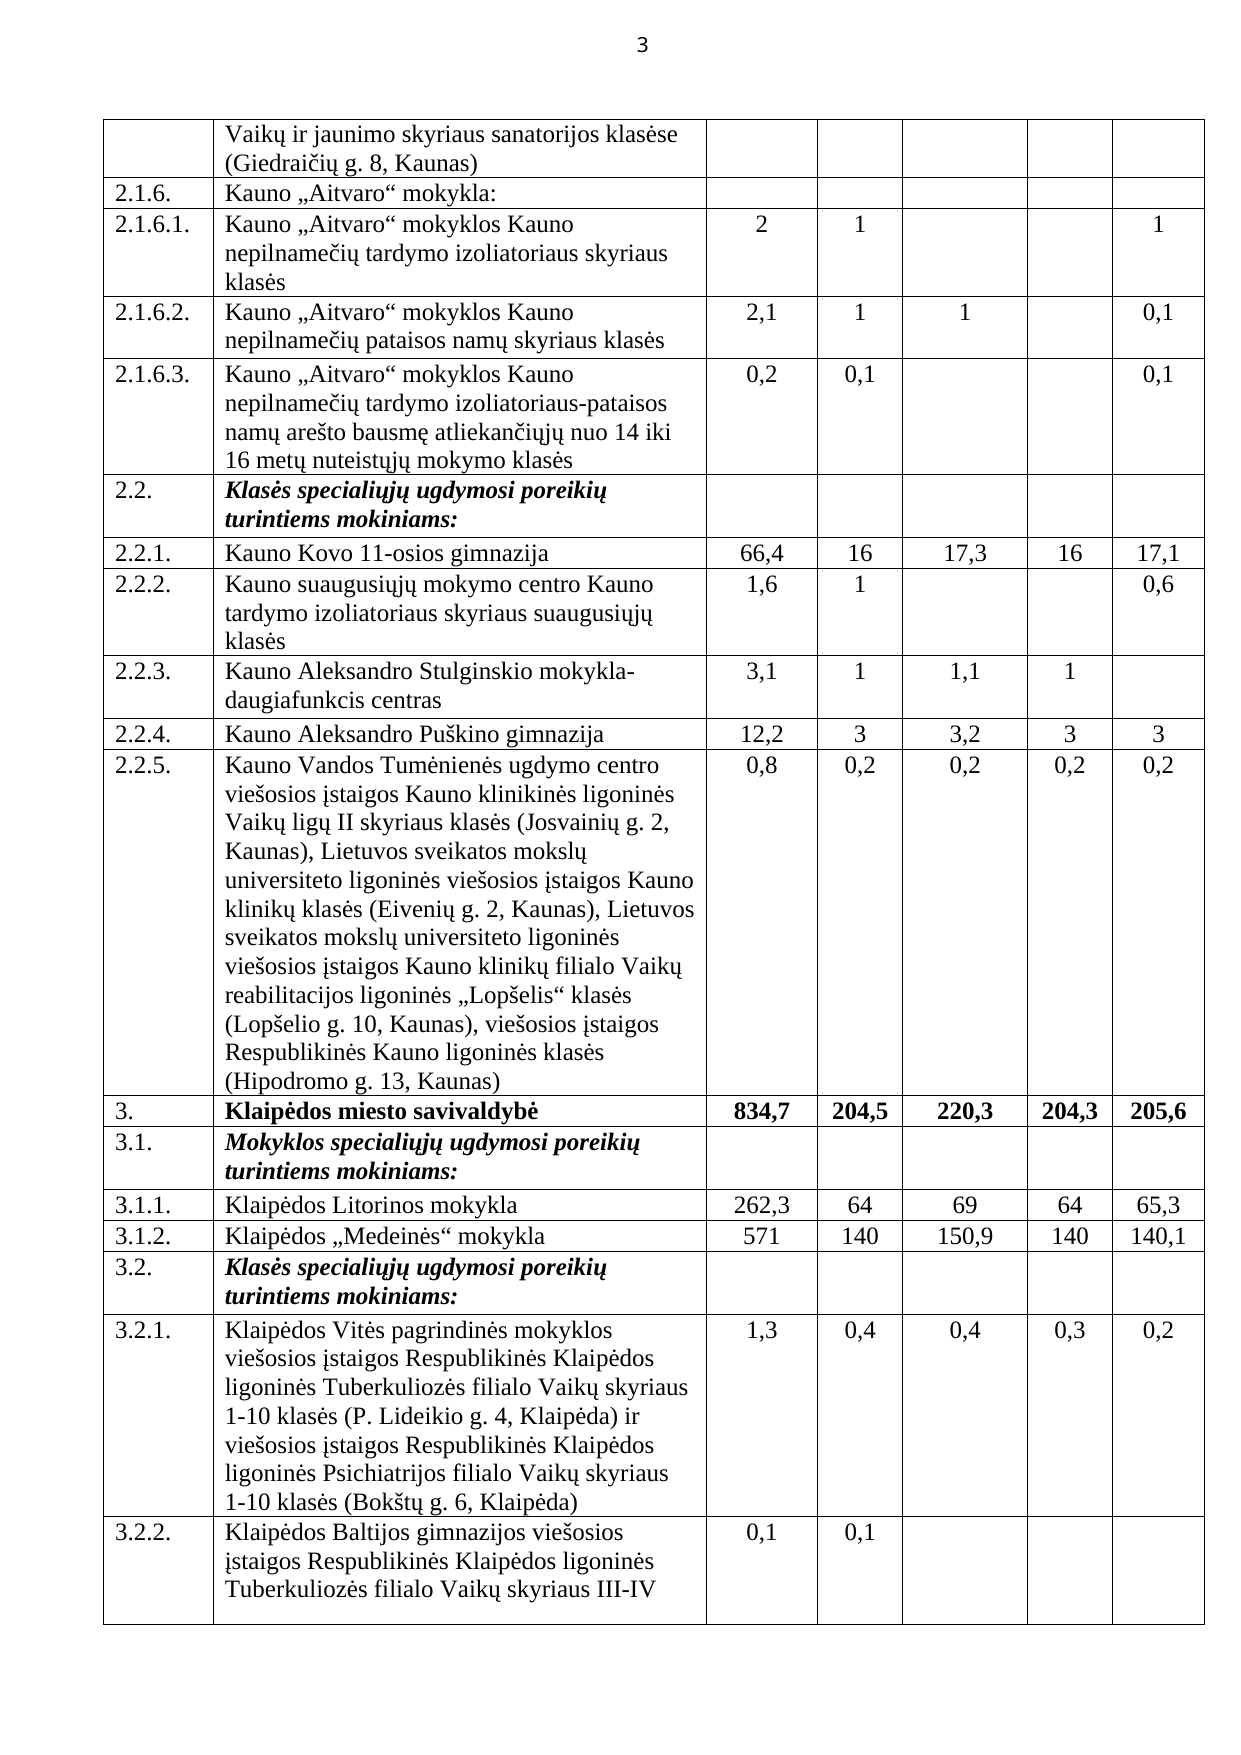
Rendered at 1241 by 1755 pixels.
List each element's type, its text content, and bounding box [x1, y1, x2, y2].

table_cell Klaipėdos „Medeinės“ mokykla [214, 1221, 706, 1251]
table_cell 2 [707, 209, 817, 296]
table_cell 2.2.4. [104, 719, 213, 749]
table_cell 0,1 [818, 1517, 902, 1624]
table_cell 0,2 [1028, 750, 1112, 1095]
table_cell 2.2.1. [104, 538, 213, 568]
table_cell 834,7 [707, 1096, 817, 1126]
table_cell 3.1. [104, 1127, 213, 1189]
table_cell 0,2 [1113, 1315, 1204, 1516]
table_cell [1028, 1252, 1112, 1314]
table_cell Vaikų ir jaunimo skyriaus sanatorijos klasėse (Giedraičių g. 8, Kaunas) [214, 120, 706, 177]
table_cell Kauno „Aitvaro“ mokyklos Kauno nepilnamečių pataisos namų skyriaus klasės [214, 297, 706, 358]
table_cell 64 [818, 1190, 902, 1220]
table_cell [707, 1252, 817, 1314]
table_cell [1113, 656, 1204, 718]
table_cell Kauno „Aitvaro“ mokyklos Kauno nepilnamečių tardymo izoliatoriaus skyriaus klasės [214, 209, 706, 296]
table_cell [1028, 569, 1112, 655]
table_cell [1028, 475, 1112, 537]
table_cell 3,1 [707, 656, 817, 718]
table_cell 1 [1113, 209, 1204, 296]
table_cell [1113, 1517, 1204, 1624]
table_cell [707, 1127, 817, 1189]
table_cell [903, 178, 1027, 208]
table_cell 2.2.5. [104, 750, 213, 1095]
table_cell Kauno „Aitvaro“ mokyklos Kauno nepilnamečių tardymo izoliatoriaus-pataisos namų arešto bausmę atliekančiųjų nuo 14 iki 16 metų nuteistųjų mokymo klasės [214, 359, 706, 474]
table_cell 0,4 [818, 1315, 902, 1516]
table_cell [1028, 1127, 1112, 1189]
table_cell [903, 120, 1027, 177]
table_cell [903, 1127, 1027, 1189]
table_cell 140 [818, 1221, 902, 1251]
table_cell [104, 120, 213, 177]
table_cell 0,8 [707, 750, 817, 1095]
table_cell [903, 1252, 1027, 1314]
table_cell 0,6 [1113, 569, 1204, 655]
table_cell 0,2 [903, 750, 1027, 1095]
table_cell Klasės specialiųjų ugdymosi poreikių turintiems mokiniams: [214, 475, 706, 537]
table_cell Mokyklos specialiųjų ugdymosi poreikių turintiems mokiniams: [214, 1127, 706, 1189]
table_cell Klaipėdos Baltijos gimnazijos viešosios įstaigos Respublikinės Klaipėdos ligoninės Tuberkuliozės filialo Vaikų skyriaus III-IV [214, 1517, 706, 1624]
table_cell 3,2 [903, 719, 1027, 749]
table_cell 1 [818, 569, 902, 655]
table_cell 3.2.1. [104, 1315, 213, 1516]
table_cell 2.2. [104, 475, 213, 537]
table_cell [903, 1517, 1027, 1624]
table_cell 2.2.3. [104, 656, 213, 718]
table_cell [903, 569, 1027, 655]
table_cell 3 [1028, 719, 1112, 749]
table_cell 0,2 [1113, 750, 1204, 1095]
table_cell Klaipėdos Litorinos mokykla [214, 1190, 706, 1220]
table_cell [818, 178, 902, 208]
table_cell 1 [903, 297, 1027, 358]
table_cell [903, 475, 1027, 537]
table_cell 571 [707, 1221, 817, 1251]
table_cell 0,1 [707, 1517, 817, 1624]
table_cell [818, 120, 902, 177]
table_cell 66,4 [707, 538, 817, 568]
table_cell [1113, 178, 1204, 208]
table_cell 3.1.1. [104, 1190, 213, 1220]
table_cell 3.2. [104, 1252, 213, 1314]
table_cell 2.1.6.2. [104, 297, 213, 358]
table_cell 65,3 [1113, 1190, 1204, 1220]
table_cell 3. [104, 1096, 213, 1126]
table_cell 16 [818, 538, 902, 568]
table_cell Kauno Kovo 11-osios gimnazija [214, 538, 706, 568]
table_cell 2.1.6. [104, 178, 213, 208]
table_cell 2.1.6.1. [104, 209, 213, 296]
table_cell [1028, 359, 1112, 474]
table_cell 0,1 [1113, 359, 1204, 474]
table_cell 0,3 [1028, 1315, 1112, 1516]
table_cell 0,2 [818, 750, 902, 1095]
table_cell 0,1 [1113, 297, 1204, 358]
table_cell 140 [1028, 1221, 1112, 1251]
table_cell [818, 1127, 902, 1189]
table_cell [707, 120, 817, 177]
table_cell 0,1 [818, 359, 902, 474]
table_cell 2.1.6.3. [104, 359, 213, 474]
table_cell 64 [1028, 1190, 1112, 1220]
table_cell 1 [1028, 656, 1112, 718]
table_cell 262,3 [707, 1190, 817, 1220]
table_cell [1028, 1517, 1112, 1624]
table_cell [707, 178, 817, 208]
table_cell [1028, 178, 1112, 208]
table_cell 0,2 [707, 359, 817, 474]
table_cell 3.1.2. [104, 1221, 213, 1251]
table_cell [1028, 120, 1112, 177]
table_cell [1028, 209, 1112, 296]
table_cell [818, 475, 902, 537]
table_cell Klasės specialiųjų ugdymosi poreikių turintiems mokiniams: [214, 1252, 706, 1314]
table_cell 1 [818, 297, 902, 358]
table_cell [1028, 297, 1112, 358]
table_cell Kauno Vandos Tumėnienės ugdymo centro viešosios įstaigos Kauno klinikinės ligoninės Vaikų ligų II skyriaus klasės (Josvainių g. 2, Kaunas), Lietuvos sveikatos mokslų universiteto ligoninės viešosios įstaigos Kauno klinikų klasės (Eivenių g. 2, Kaunas), Lietuvos sveikatos mokslų universiteto ligoninės viešosios įstaigos Kauno klinikų filialo Vaikų reabilitacijos ligoninės „Lopšelis“ klasės (Lopšelio g. 10, Kaunas), viešosios įstaigos Respublikinės Kauno ligoninės klasės (Hipodromo g. 13, Kaunas) [214, 750, 706, 1095]
table_cell 204,5 [818, 1096, 902, 1126]
table_cell 0,4 [903, 1315, 1027, 1516]
table_cell [1113, 475, 1204, 537]
table_cell 2.2.2. [104, 569, 213, 655]
table_cell 17,1 [1113, 538, 1204, 568]
table_cell 150,9 [903, 1221, 1027, 1251]
table_cell 17,3 [903, 538, 1027, 568]
table_cell [1113, 1127, 1204, 1189]
table_cell Kauno Aleksandro Puškino gimnazija [214, 719, 706, 749]
table_cell 1 [818, 656, 902, 718]
table_cell 1,3 [707, 1315, 817, 1516]
table_cell 2,1 [707, 297, 817, 358]
table_cell Klaipėdos miesto savivaldybė [214, 1096, 706, 1126]
table_cell [1113, 1252, 1204, 1314]
table_cell 1 [818, 209, 902, 296]
table_cell [818, 1252, 902, 1314]
table_cell [707, 475, 817, 537]
table_cell 16 [1028, 538, 1112, 568]
table_cell 205,6 [1113, 1096, 1204, 1126]
table_cell 12,2 [707, 719, 817, 749]
table_cell 3 [1113, 719, 1204, 749]
table_cell 3 [818, 719, 902, 749]
table_cell 204,3 [1028, 1096, 1112, 1126]
table_cell 69 [903, 1190, 1027, 1220]
table_cell 1,1 [903, 656, 1027, 718]
table_cell [1113, 120, 1204, 177]
table_cell 220,3 [903, 1096, 1027, 1126]
table_cell Kauno „Aitvaro“ mokykla: [214, 178, 706, 208]
table_cell Kauno suaugusiųjų mokymo centro Kauno tardymo izoliatoriaus skyriaus suaugusiųjų klasės [214, 569, 706, 655]
table_cell 3.2.2. [104, 1517, 213, 1624]
table_cell [903, 359, 1027, 474]
table_cell 1,6 [707, 569, 817, 655]
table_cell Kauno Aleksandro Stulginskio mokykla-daugiafunkcis centras [214, 656, 706, 718]
table_cell Klaipėdos Vitės pagrindinės mokyklos viešosios įstaigos Respublikinės Klaipėdos ligoninės Tuberkuliozės filialo Vaikų skyriaus 1-10 klasės (P. Lideikio g. 4, Klaipėda) ir viešosios įstaigos Respublikinės Klaipėdos ligoninės Psichiatrijos filialo Vaikų skyriaus 1-10 klasės (Bokštų g. 6, Klaipėda) [214, 1315, 706, 1516]
table_cell 140,1 [1113, 1221, 1204, 1251]
table_cell [903, 209, 1027, 296]
